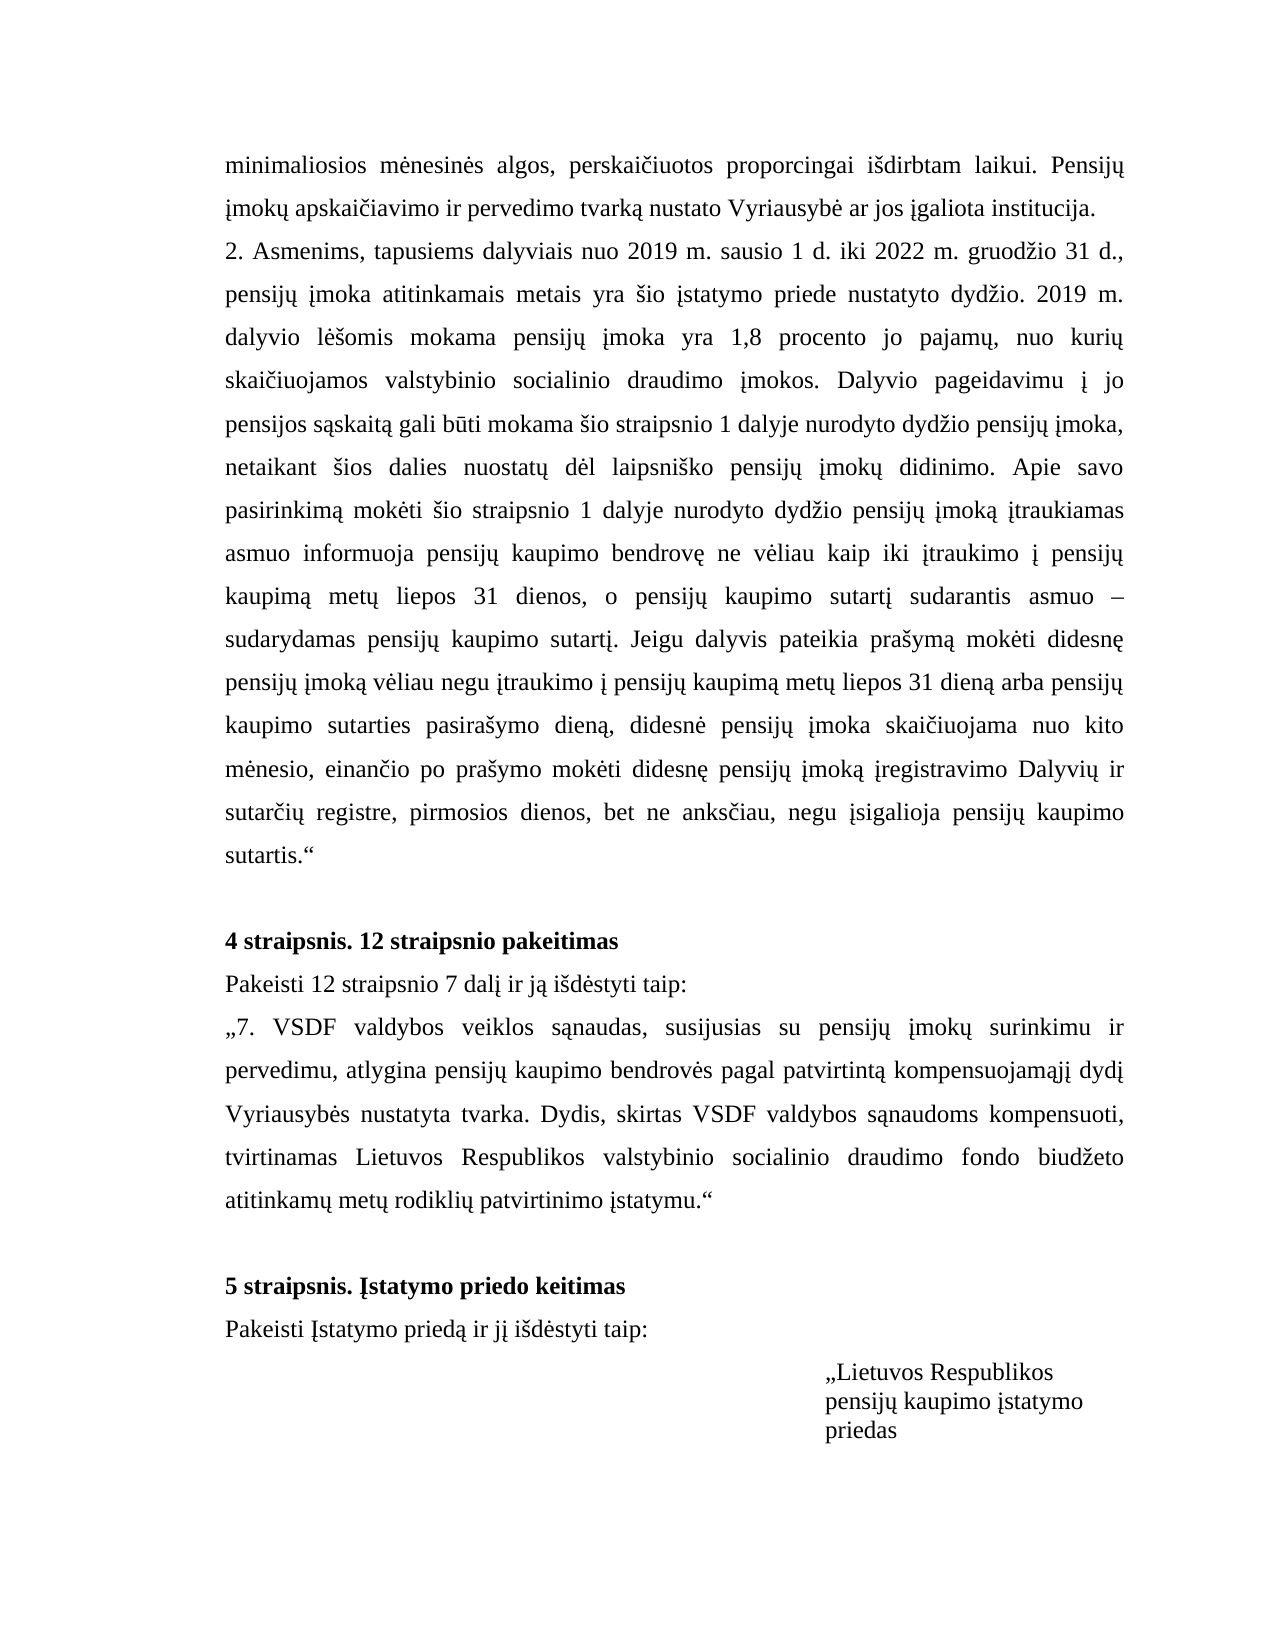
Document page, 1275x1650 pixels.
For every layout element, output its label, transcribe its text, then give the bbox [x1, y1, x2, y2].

text 2. Asmenims, tapusiems dalyviais nuo 2019 m. sausio 1 d. iki 2022 m. gruodžio 31 d., pensijų įmoka atitinkamais metais yra šio įstatymo priede nustatyto dydžio. 2019 m. dalyvio lėšomis mokama pensijų įmoka yra 1,8 procento jo pajamų, nuo kurių skaičiuojamos valstybinio socialinio draudimo įmokos. Dalyvio pageidavimu į jo pensijos sąskaitą gali būti mokama šio straipsnio 1 dalyje nurodyto dydžio pensijų įmoka, netaikant šios dalies nuostatų dėl laipsniško pensijų įmokų didinimo. Apie savo pasirinkimą mokėti šio straipsnio 1 dalyje nurodyto dydžio pensijų įmoką įtraukiamas asmuo informuoja pensijų kaupimo bendrovę ne vėliau kaip iki įtraukimo į pensijų kaupimą metų liepos 31 dienos, o pensijų kaupimo sutartį sudarantis asmuo – sudarydamas pensijų kaupimo sutartį. Jeigu dalyvis pateikia prašymą mokėti didesnę pensijų įmoką vėliau negu įtraukimo į pensijų kaupimą metų liepos 31 dieną arba pensijų kaupimo sutarties pasirašymo dieną, didesnė pensijų įmoka skaičiuojama nuo kito mėnesio, einančio po prašymo mokėti didesnę pensijų įmoką įregistravimo Dalyvių ir sutarčių registre, pirmosios dienos, bet ne anksčiau, negu įsigalioja pensijų kaupimo sutartis.“ [225, 236, 1125, 869]
text 5 straipsnis. Įstatymo priedo keitimas [225, 1271, 1125, 1300]
text „7. VSDF valdybos veiklos sąnaudas, susijusias su pensijų įmokų surinkimu ir pervedimu, atlygina pensijų kaupimo bendrovės pagal patvirtintą kompensuojamąjį dydį Vyriausybės nustatyta tvarka. Dydis, skirtas VSDF valdybos sąnaudoms kompensuoti, tvirtinamas Lietuvos Respublikos valstybinio socialinio draudimo fondo biudžeto atitinkamų metų rodiklių patvirtinimo įstatymu.“ [225, 1012, 1125, 1214]
text minimaliosios mėnesinės algos, perskaičiuotos proporcingai išdirbtam laikui. Pensijų įmokų apskaičiavimo ir pervedimo tvarką nustato Vyriausybė ar jos įgaliota institucija. [225, 150, 1125, 222]
text Pakeisti 12 straipsnio 7 dalį ir ją išdėstyti taip: [225, 969, 1125, 998]
text Pakeisti Įstatymo priedą ir jį išdėstyti taip: [225, 1314, 1125, 1343]
text pensijų kaupimo įstatymo [150, 1386, 1125, 1415]
text priedas [150, 1415, 1125, 1444]
text „Lietuvos Respublikos [150, 1357, 1125, 1386]
text 4 straipsnis. 12 straipsnio pakeitimas [225, 926, 1125, 955]
